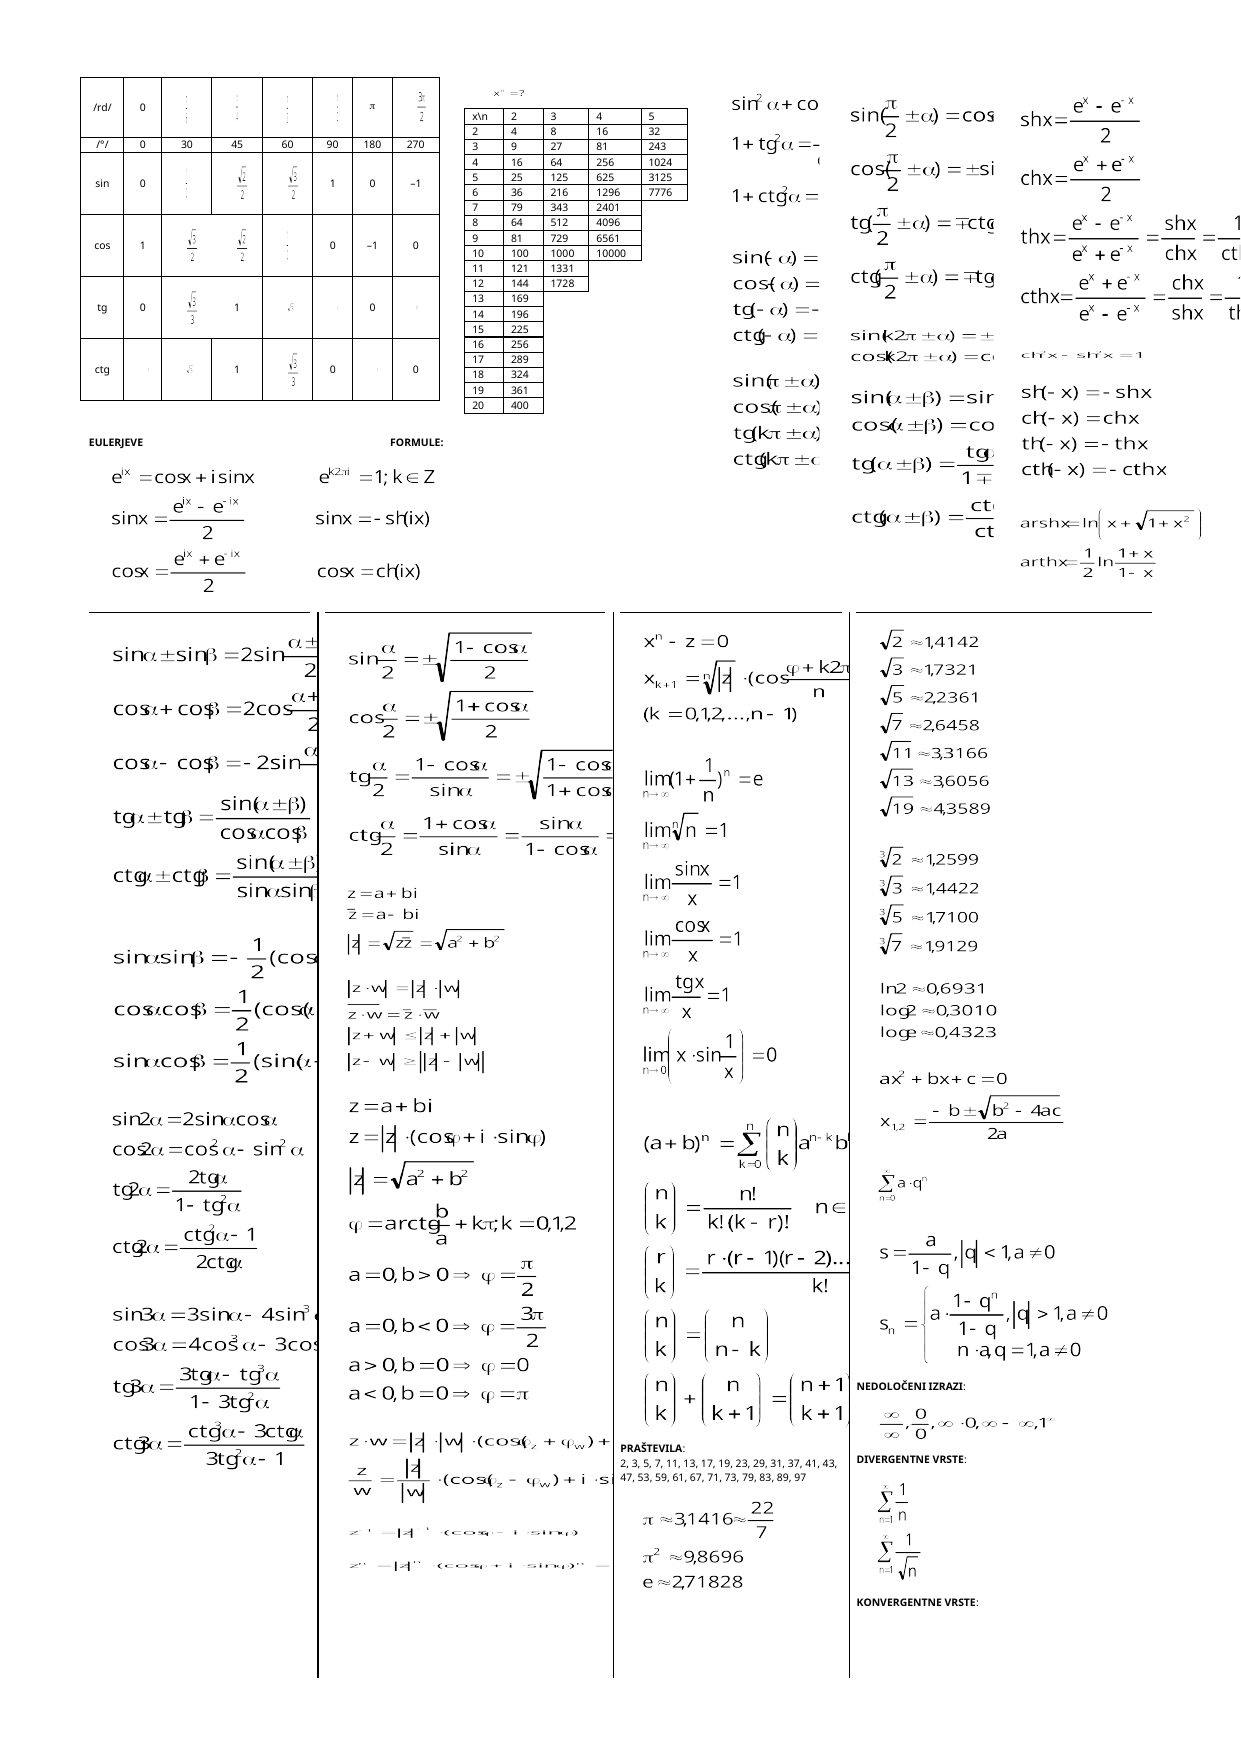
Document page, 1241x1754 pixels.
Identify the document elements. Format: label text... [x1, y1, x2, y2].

table_cell [544, 397, 589, 412]
table_cell 25 [504, 170, 543, 184]
table_cell 19 [465, 383, 503, 397]
table_header [393, 78, 439, 137]
table_cell 256 [504, 338, 543, 352]
table_header x\n [465, 109, 503, 123]
table_cell 125 [544, 170, 588, 184]
table_cell [162, 153, 211, 214]
table_cell 270 [393, 138, 439, 152]
table_cell 16 [589, 125, 641, 139]
table_header 4 [589, 109, 641, 123]
table_cell [212, 215, 262, 276]
table_header [212, 78, 262, 137]
table_cell 256 [589, 155, 641, 169]
table_cell [544, 336, 589, 352]
table_cell 10 [465, 246, 503, 260]
table_cell 400 [504, 398, 543, 412]
table_cell [589, 352, 641, 367]
table_header [313, 78, 352, 137]
table_cell 20 [465, 398, 503, 412]
table_cell 9 [465, 231, 503, 245]
table_cell 36 [504, 185, 543, 199]
table_cell ctg [81, 339, 123, 400]
table_cell 1728 [544, 277, 588, 291]
table_cell 14 [465, 307, 503, 321]
table_cell 4 [465, 155, 503, 169]
table_cell 216 [544, 185, 588, 199]
table_cell [212, 153, 262, 214]
text Divergentne vrste: [856, 1452, 1152, 1466]
table_cell [589, 367, 641, 382]
table_cell 11 [465, 261, 503, 276]
table_cell [263, 277, 312, 338]
table_cell [263, 153, 312, 214]
text Konvergentne vrste: [856, 1595, 1152, 1609]
table_cell 8 [544, 125, 588, 139]
table_cell 512 [544, 216, 588, 230]
table_cell 90 [313, 138, 352, 152]
table_cell 1331 [544, 261, 588, 276]
table_cell 361 [504, 383, 543, 397]
table_cell 1296 [589, 185, 641, 199]
table_cell 1 [212, 277, 262, 338]
table_cell 27 [544, 140, 588, 154]
table_cell 196 [504, 307, 543, 321]
table_cell [544, 306, 589, 321]
table_cell [162, 339, 211, 400]
table_cell [393, 277, 439, 338]
table_cell [641, 260, 688, 276]
table_cell [124, 339, 161, 400]
table_cell /°/ [81, 138, 123, 152]
table_cell 16 [465, 338, 503, 352]
table_cell 100 [504, 246, 543, 260]
table_cell 4096 [589, 216, 641, 230]
table_cell 0 [124, 138, 161, 152]
table_cell 8 [465, 216, 503, 230]
table_cell 0 [124, 277, 161, 338]
table_cell 6561 [589, 231, 641, 245]
table_cell 1 [313, 153, 352, 214]
table_cell [589, 397, 641, 412]
table_cell 81 [589, 140, 641, 154]
table_cell cos [81, 215, 123, 276]
table_cell [642, 201, 688, 215]
table_header  [353, 78, 392, 137]
table_header /rd/ [81, 78, 123, 137]
table_cell [544, 352, 589, 367]
table_cell 0 [353, 277, 392, 338]
table_cell 64 [544, 155, 588, 169]
table_cell [313, 277, 352, 338]
table_cell 45 [212, 138, 262, 152]
table_cell 0 [313, 215, 352, 276]
table_cell –1 [353, 215, 392, 276]
table_cell [544, 292, 589, 306]
table_cell 729 [544, 231, 588, 245]
text 2, 3, 5, 7, 11, 13, 17, 19, 23, 29, 31, 37, 41, 43, 47, 53, 59, 61, 67, 71, 73, 79, 83, 89, 97 [620, 1456, 842, 1484]
table_cell 1 [212, 339, 262, 400]
table_cell 3 [465, 140, 503, 154]
table_cell 0 [313, 339, 352, 400]
table_cell [353, 339, 392, 400]
table_cell 2 [465, 125, 503, 139]
table_header [263, 78, 312, 137]
table_cell 324 [504, 368, 543, 382]
table_cell [589, 336, 641, 352]
table_cell 625 [589, 170, 641, 184]
table_cell 289 [504, 353, 543, 367]
table_cell 243 [642, 140, 687, 154]
table_cell 144 [504, 277, 543, 291]
table_cell 17 [465, 353, 503, 367]
table_cell [641, 306, 688, 321]
table_cell 32 [642, 125, 687, 139]
table_cell 18 [465, 368, 503, 382]
table_cell [589, 321, 641, 336]
table_header 5 [642, 109, 687, 123]
table_cell 15 [465, 322, 503, 336]
table_cell [162, 277, 212, 338]
table_cell 9 [504, 140, 543, 154]
table_cell 180 [353, 138, 392, 152]
table_cell [589, 382, 641, 397]
table_cell 343 [544, 201, 588, 215]
table_cell 1024 [642, 155, 687, 169]
table_cell [544, 382, 589, 397]
table_cell 0 [124, 153, 161, 214]
text Praštevila: [620, 1442, 842, 1456]
table_cell [642, 230, 688, 245]
table_cell [641, 321, 688, 336]
text Eulerjeve formule: [89, 435, 457, 609]
table_cell 4 [504, 125, 543, 139]
table_cell 12 [465, 277, 503, 291]
table_cell 0 [353, 153, 392, 214]
table_cell [589, 291, 641, 306]
table_cell sin [81, 153, 123, 214]
table_cell 2401 [589, 201, 641, 215]
table_cell 81 [504, 231, 543, 245]
table_cell [544, 321, 589, 336]
table_cell [162, 215, 212, 276]
table_cell 79 [504, 201, 543, 215]
table_cell 16 [504, 155, 543, 169]
table_header 3 [544, 109, 588, 123]
table_header 0 [124, 78, 161, 137]
table_cell 0 [393, 215, 439, 276]
table_cell 10000 [589, 246, 641, 260]
table_cell [641, 367, 688, 382]
table_header 2 [504, 109, 543, 123]
table_cell 121 [504, 261, 543, 276]
table_cell 13 [465, 292, 503, 306]
table_cell 3125 [642, 170, 687, 184]
table_cell [263, 339, 312, 400]
text Nedoločeni izrazi: [856, 1379, 1152, 1393]
table_cell [589, 306, 641, 321]
table_cell 169 [504, 292, 543, 306]
table_cell tg [81, 277, 123, 338]
table_cell 5 [465, 170, 503, 184]
table_cell 225 [504, 322, 543, 336]
table_cell [589, 276, 641, 291]
table_cell 6 [465, 185, 503, 199]
table_cell [642, 215, 688, 230]
table_cell 30 [162, 138, 211, 152]
table_cell [641, 382, 688, 397]
table_cell [641, 397, 688, 412]
table_cell [641, 291, 688, 306]
table_cell 60 [263, 138, 312, 152]
table_cell 0 [393, 339, 439, 400]
table_cell 7 [465, 201, 503, 215]
table_cell [589, 261, 641, 276]
table_header [162, 78, 211, 137]
table_cell [641, 276, 688, 291]
table_cell 1 [124, 215, 161, 276]
table_cell 64 [504, 216, 543, 230]
table_cell [263, 215, 312, 276]
table_cell 7776 [642, 185, 687, 199]
table_cell –1 [393, 153, 439, 214]
table_cell [642, 245, 688, 260]
table_cell [641, 352, 688, 367]
table_cell [641, 336, 688, 352]
table_cell 1000 [544, 246, 588, 260]
table_cell [544, 367, 589, 382]
